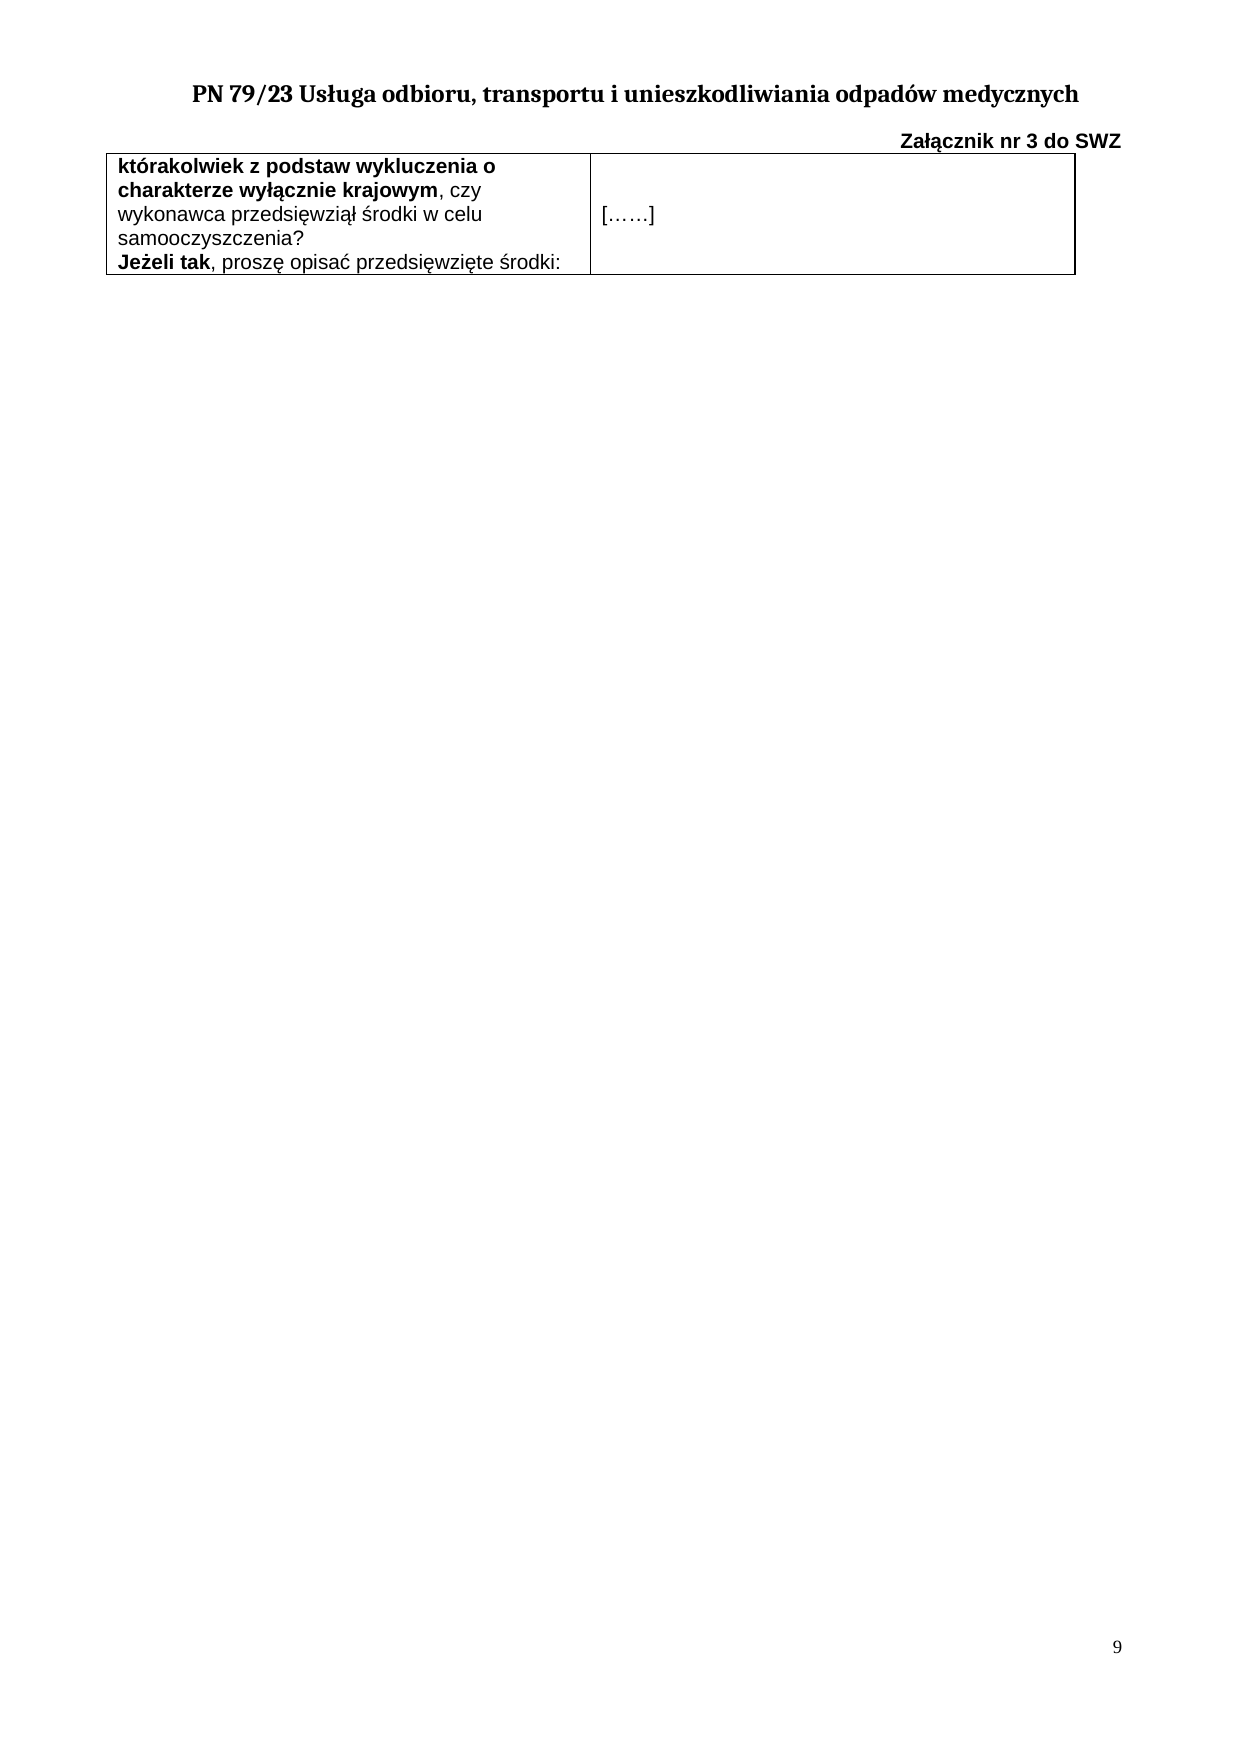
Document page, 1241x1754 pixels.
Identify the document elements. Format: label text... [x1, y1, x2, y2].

table_cell [……] [591, 154, 1074, 274]
table_cell którakolwiek z podstaw wykluczenia o charakterze wyłącznie krajowym, czy wykonawca przedsięwziął środki w celu samooczyszczenia? Jeżeli tak, proszę opisać przedsięwzięte środki: [107, 154, 590, 274]
